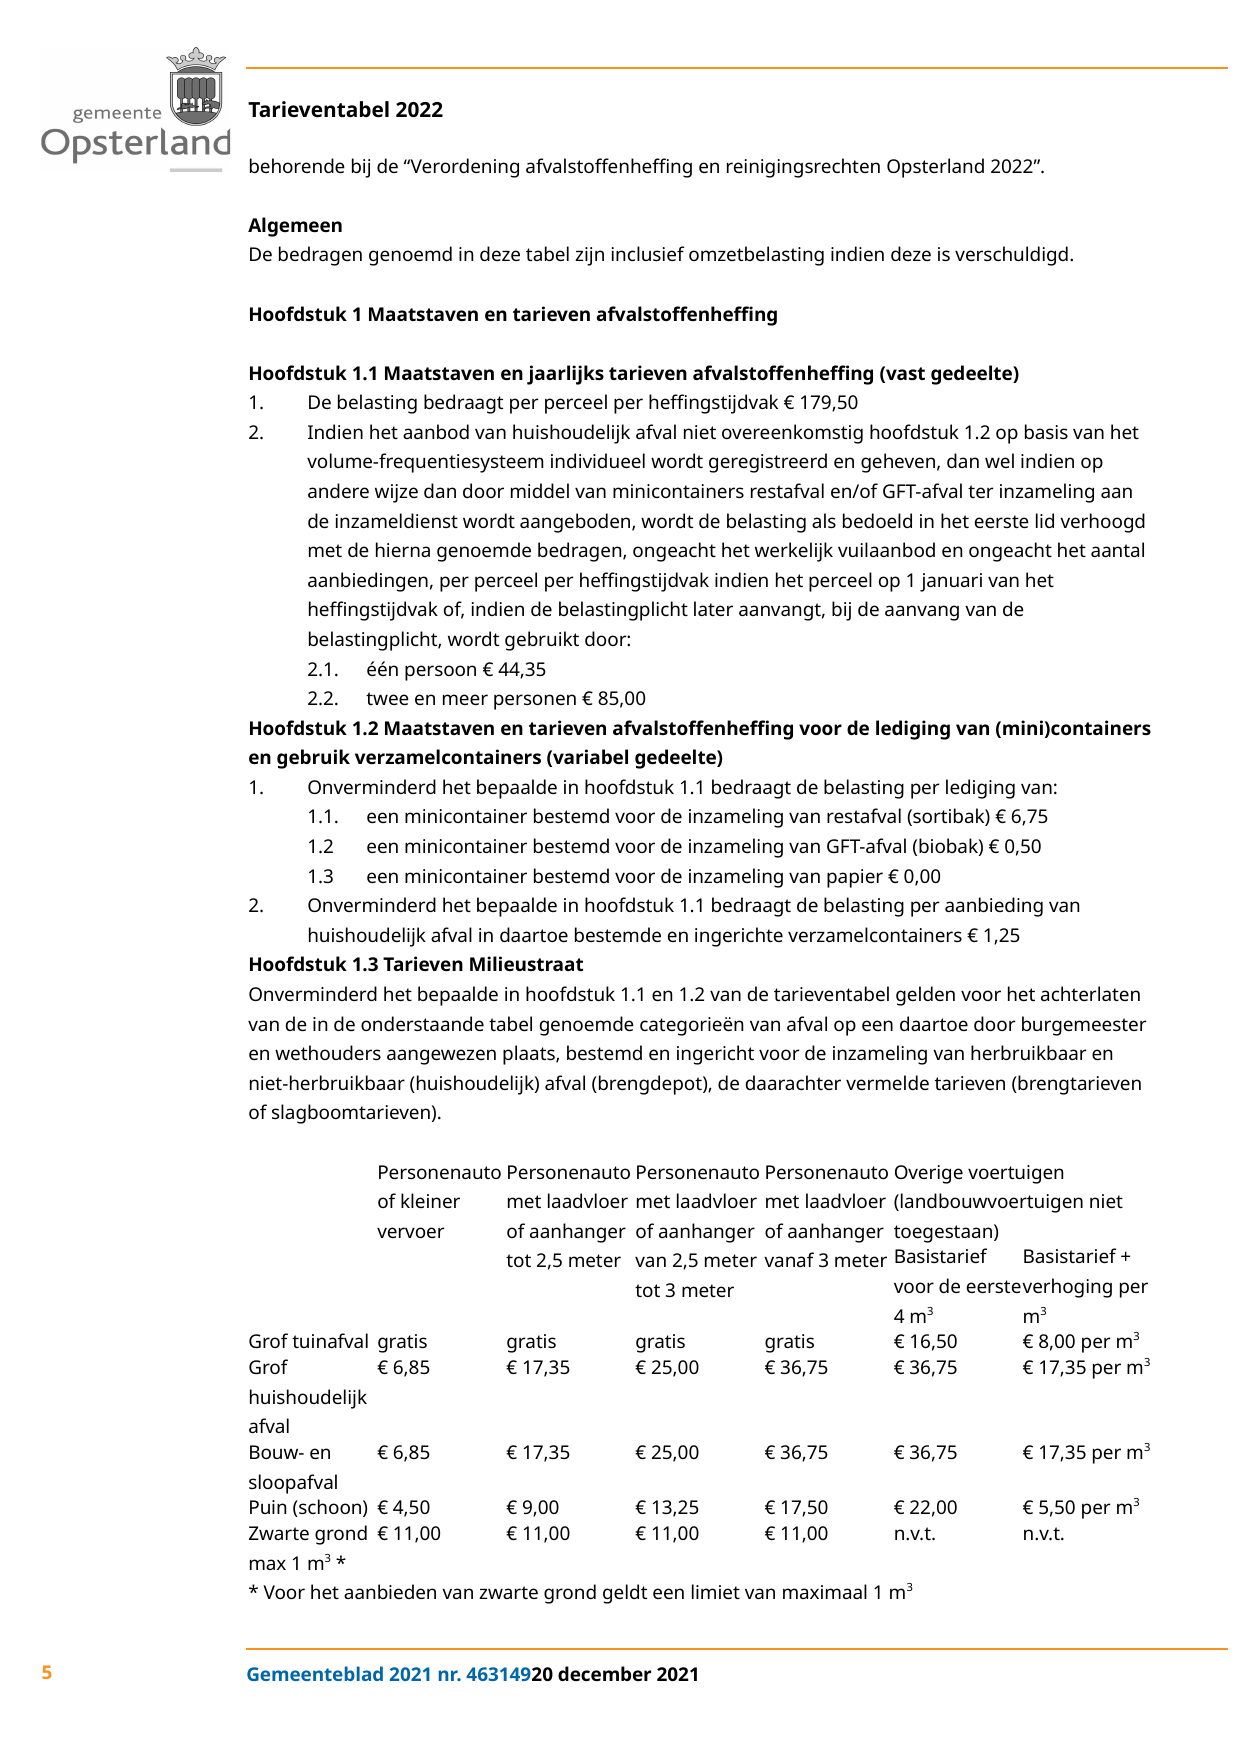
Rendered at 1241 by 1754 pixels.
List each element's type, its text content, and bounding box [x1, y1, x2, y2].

table_cell € 25,00 [635, 1439, 764, 1494]
list twee en meer personen € 85,00 [307, 685, 1152, 711]
table_cell n.v.t. [894, 1520, 1022, 1576]
table_cell Grof huishoudelijk afval [248, 1354, 377, 1439]
list een minicontainer bestemd voor de inzameling van restafval (sortibak) € 6,75 [307, 804, 1152, 829]
table_cell € 36,75 [894, 1439, 1022, 1494]
list één persoon € 44,35 [307, 656, 1152, 682]
list Indien het aanbod van huishoudelijk afval niet overeenkomstig hoofdstuk 1.2 op basis van het volume-frequentiesysteem individueel wordt geregistreerd en geheven, dan wel indien op andere wijze dan door middel van minicontainers restafval en/of GFT-afval ter inzameling aan de inzameldienst wordt aangeboden, wordt de belasting als bedoeld in het eerste lid verhoogd met de hierna genoemde bedragen, ongeacht het werkelijk vuilaanbod en ongeacht het aantal aanbiedingen, per perceel per heffingstijdvak indien het perceel op 1 januari van het heffingstijdvak of, indien de belastingplicht later aanvangt, bij de aanvang van de belastingplicht, wordt gebruikt door: [248, 419, 1152, 652]
list Onverminderd het bepaalde in hoofdstuk 1.1 bedraagt de belasting per aanbieding van huishoudelijk afval in daartoe bestemde en ingerichte verzamelcontainers € 1,25 [248, 892, 1152, 948]
table_cell Basistarief voor de eerste 4 m3 [894, 1244, 1022, 1329]
table_cell € 17,35 [506, 1354, 635, 1439]
text Hoofdstuk 1.1 Maatstaven en jaarlijks tarieven afvalstoffenheffing (vast gedeelte) [248, 360, 1152, 386]
list een minicontainer bestemd voor de inzameling van GFT-afval (biobak) € 0,50 [307, 833, 1152, 859]
table_cell n.v.t. [1023, 1520, 1152, 1576]
table_cell € 9,00 [506, 1495, 635, 1520]
table_header Personenauto met laadvloer of aanhanger vanaf 3 meter [764, 1159, 893, 1329]
table_cell € 11,00 [635, 1520, 764, 1576]
table_cell € 36,75 [764, 1354, 893, 1439]
table_cell € 11,00 [764, 1520, 893, 1576]
table_cell Grof tuinafval [248, 1329, 377, 1354]
table_cell gratis [764, 1329, 893, 1354]
table_cell € 8,00 per m3 [1023, 1329, 1152, 1354]
table_cell € 16,50 [894, 1329, 1022, 1354]
table_cell € 6,85 [377, 1354, 506, 1439]
table_cell € 6,85 [377, 1439, 506, 1494]
table_cell Zwarte grond max 1 m3 * [248, 1520, 377, 1576]
table_cell gratis [506, 1329, 635, 1354]
table_cell € 5,50 per m3 [1023, 1495, 1152, 1520]
table_cell gratis [635, 1329, 764, 1354]
table_header Overige voertuigen (landbouwvoertuigen niet toegestaan) [894, 1159, 1152, 1244]
text Onverminderd het bepaalde in hoofdstuk 1.1 en 1.2 van de tarieventabel gelden voor het achterlaten van de in de onderstaande tabel genoemde categorieën van afval op een daartoe door burgemeester en wethouders aangewezen plaats, bestemd en ingericht voor de inzameling van herbruikbaar en niet-herbruikbaar (huishoudelijk) afval (brengdepot), de daarachter vermelde tarieven (brengtarieven of slagboomtarieven). [248, 981, 1152, 1125]
table_cell € 22,00 [894, 1495, 1022, 1520]
text behorende bij de “Verordening afvalstoffenheffing en reinigingsrechten Opsterland 2022”. [248, 153, 1152, 179]
table_cell Basistarief + verhoging per m3 [1023, 1244, 1152, 1329]
text * Voor het aanbieden van zwarte grond geldt een limiet van maximaal 1 m3 [248, 1579, 1152, 1604]
table_header Personenauto met laadvloer of aanhanger tot 2,5 meter [506, 1159, 635, 1329]
table_cell € 17,50 [764, 1495, 893, 1520]
text De bedragen genoemd in deze tabel zijn inclusief omzetbelasting indien deze is verschuldigd. [248, 242, 1152, 267]
table_cell € 17,35 per m3 [1023, 1354, 1152, 1439]
text Hoofdstuk 1 Maatstaven en tarieven afvalstoffenheffing [248, 301, 1152, 327]
list De belasting bedraagt per perceel per heffingstijdvak € 179,50 [248, 389, 1152, 415]
list een minicontainer bestemd voor de inzameling van papier € 0,00 [307, 863, 1152, 889]
table_cell € 17,35 [506, 1439, 635, 1494]
table_header Personenauto of kleiner vervoer [377, 1159, 506, 1329]
table_cell Bouw- en sloopafval [248, 1439, 377, 1494]
picture [41, 47, 231, 172]
table_cell € 36,75 [894, 1354, 1022, 1439]
table_cell Puin (schoon) [248, 1495, 377, 1520]
table_header [248, 1159, 377, 1329]
list Onverminderd het bepaalde in hoofdstuk 1.1 bedraagt de belasting per lediging van: [248, 774, 1152, 800]
text Hoofdstuk 1.2 Maatstaven en tarieven afvalstoffenheffing voor de lediging van (mini)containers en gebruik verzamelcontainers (variabel gedeelte) [248, 715, 1152, 770]
table_cell € 11,00 [506, 1520, 635, 1576]
table_cell € 36,75 [764, 1439, 893, 1494]
table_cell € 4,50 [377, 1495, 506, 1520]
text Hoofdstuk 1.3 Tarieven Milieustraat [248, 952, 1152, 977]
text Algemeen [248, 212, 1152, 238]
text Tarieventabel 2022 [248, 95, 1152, 123]
table_cell € 13,25 [635, 1495, 764, 1520]
table_cell € 11,00 [377, 1520, 506, 1576]
table_cell gratis [377, 1329, 506, 1354]
table_cell € 25,00 [635, 1354, 764, 1439]
table_cell € 17,35 per m3 [1023, 1439, 1152, 1494]
table_header Personenauto met laadvloer of aanhanger van 2,5 meter tot 3 meter [635, 1159, 764, 1329]
